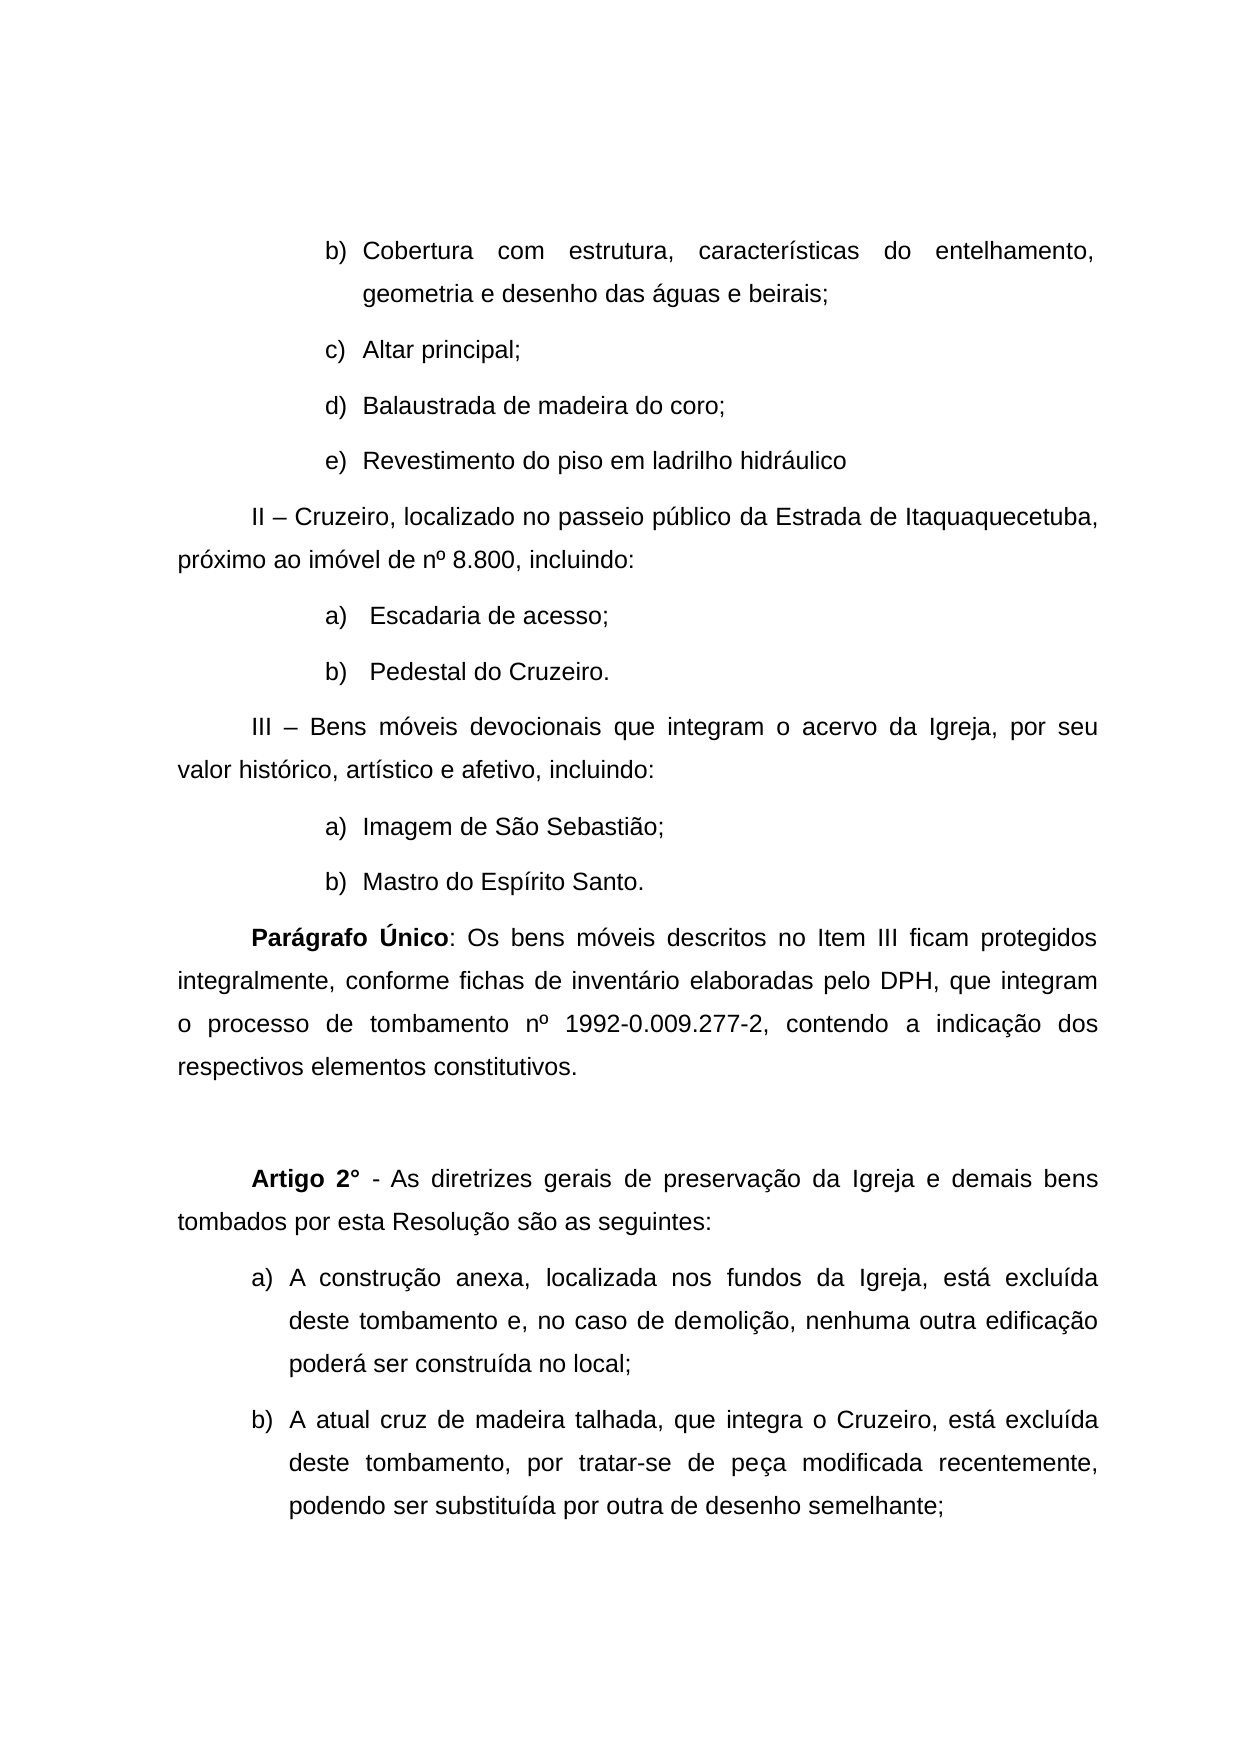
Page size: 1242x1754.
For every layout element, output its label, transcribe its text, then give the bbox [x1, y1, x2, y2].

text Artigo 2° - As diretrizes gerais de preservação da Igreja e demais bens tombados por esta Resolução são as seguintes: [177, 1164, 1098, 1236]
text a) Imagem de São Sebastião; [325, 811, 1106, 840]
text a) Escadaria de acesso; [325, 601, 1106, 630]
text b) Mastro do Espírito Santo. [325, 867, 1106, 896]
text b) Cobertura com estrutura, características do entelhamento, geometria e desenho das águas e beirais; [325, 236, 1098, 308]
text II – Cruzeiro, localizado no passeio público da Estrada de Itaquaquecetuba, próximo ao imóvel de nº 8.800, incluindo: [177, 502, 1098, 574]
text b) Pedestal do Cruzeiro. [325, 657, 1106, 685]
text d) Balaustrada de madeira do coro; [325, 391, 1106, 419]
text e) Revestimento do piso em ladrilho hidráulico [325, 446, 1106, 475]
text a) A construção anexa, localizada nos fundos da Igreja, está excluída deste tombamento e, no caso de demolição, nenhuma outra edificação poderá ser construída no local; [251, 1263, 1098, 1378]
text c) Altar principal; [325, 335, 1106, 364]
text b) A atual cruz de madeira talhada, que integra o Cruzeiro, está excluída deste tombamento, por tratar-se de peça modificada recentemente, podendo ser substituída por outra de desenho semelhante; [251, 1405, 1098, 1520]
text III – Bens móveis devocionais que integram o acervo da Igreja, por seu valor histórico, artístico e afetivo, incluindo: [177, 712, 1099, 784]
text Parágrafo Único: Os bens móveis descritos no Item III ficam protegidos integralmente, conforme fichas de inventário elaboradas pelo DPH, que integram o processo de tombamento nº 1992-0.009.277-2, contendo a indicação dos respectivos elementos constitutivos. [177, 923, 1098, 1081]
